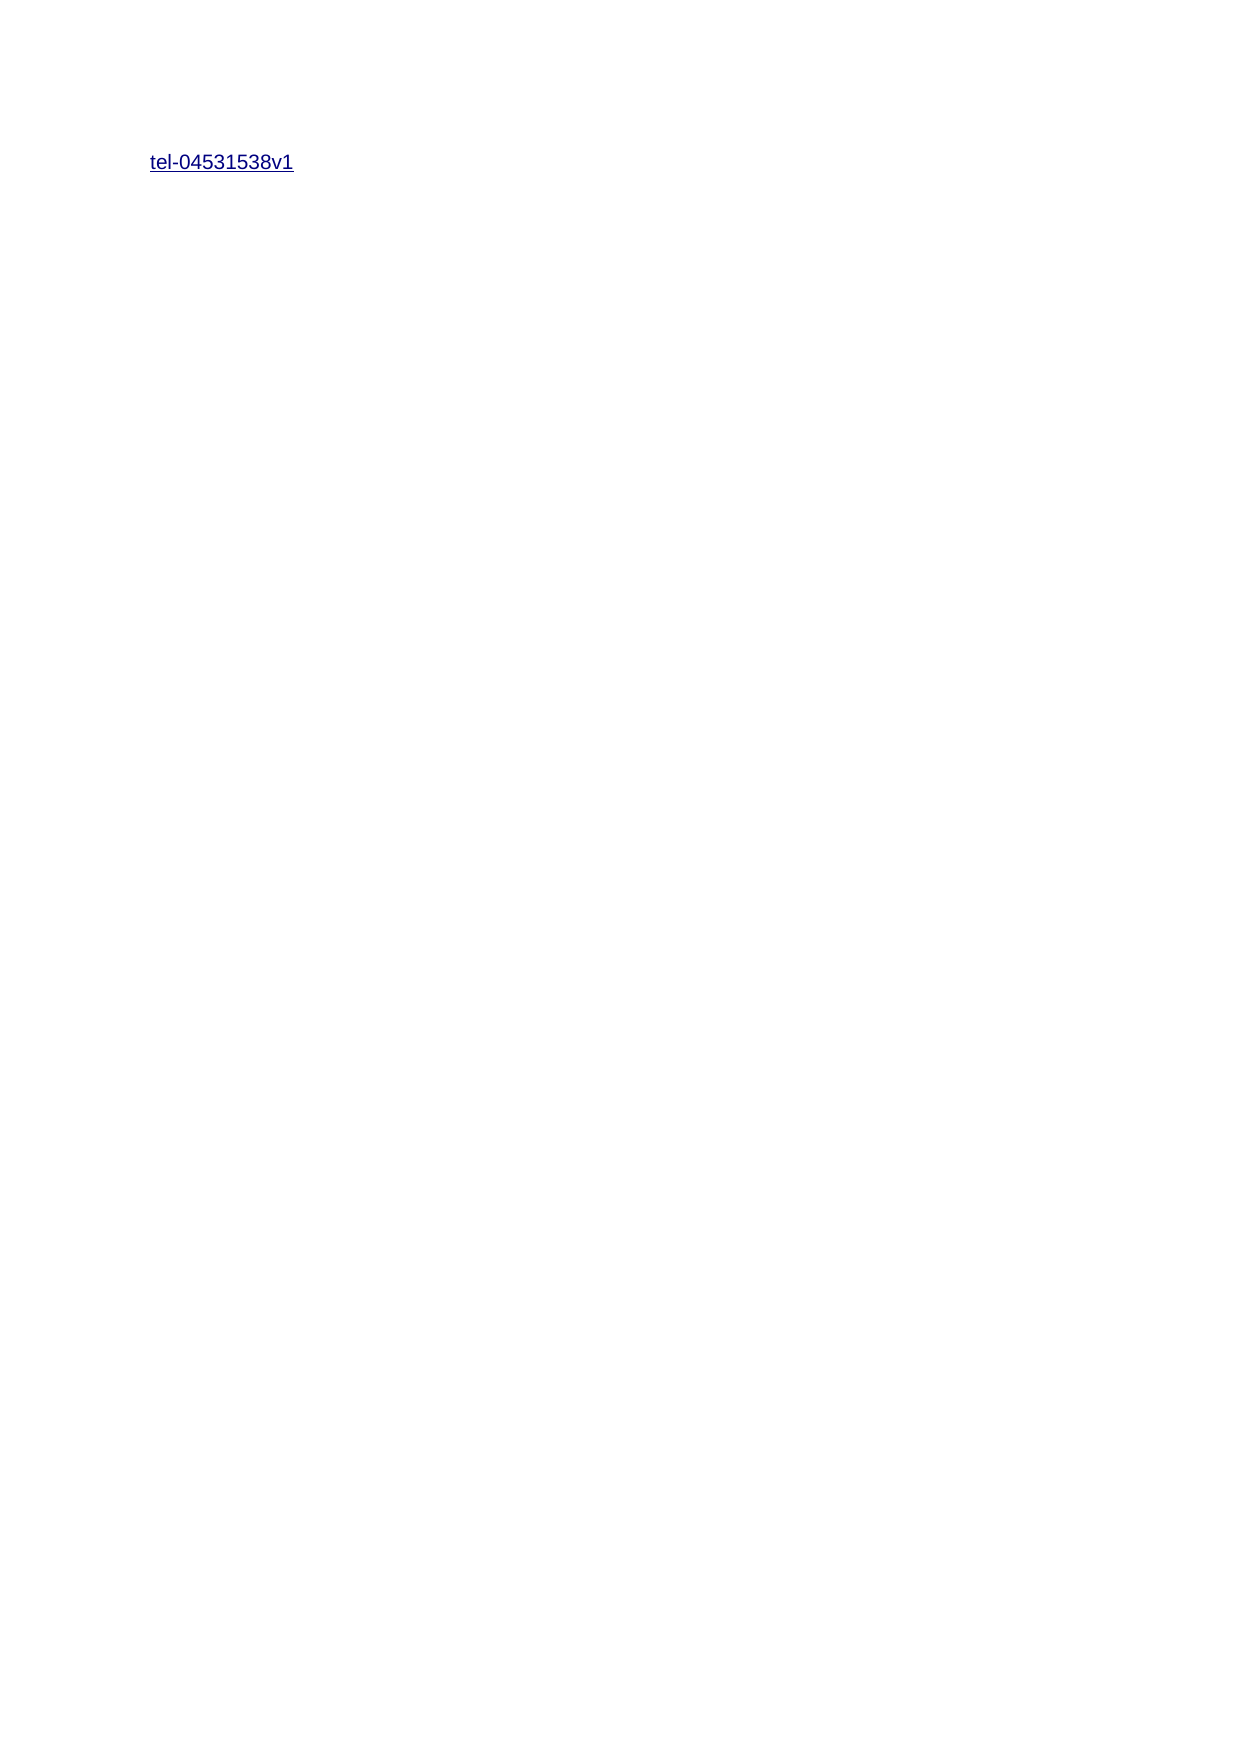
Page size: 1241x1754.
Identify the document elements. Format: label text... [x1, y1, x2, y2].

table_header tel-04531538v1 [150, 150, 1090, 174]
